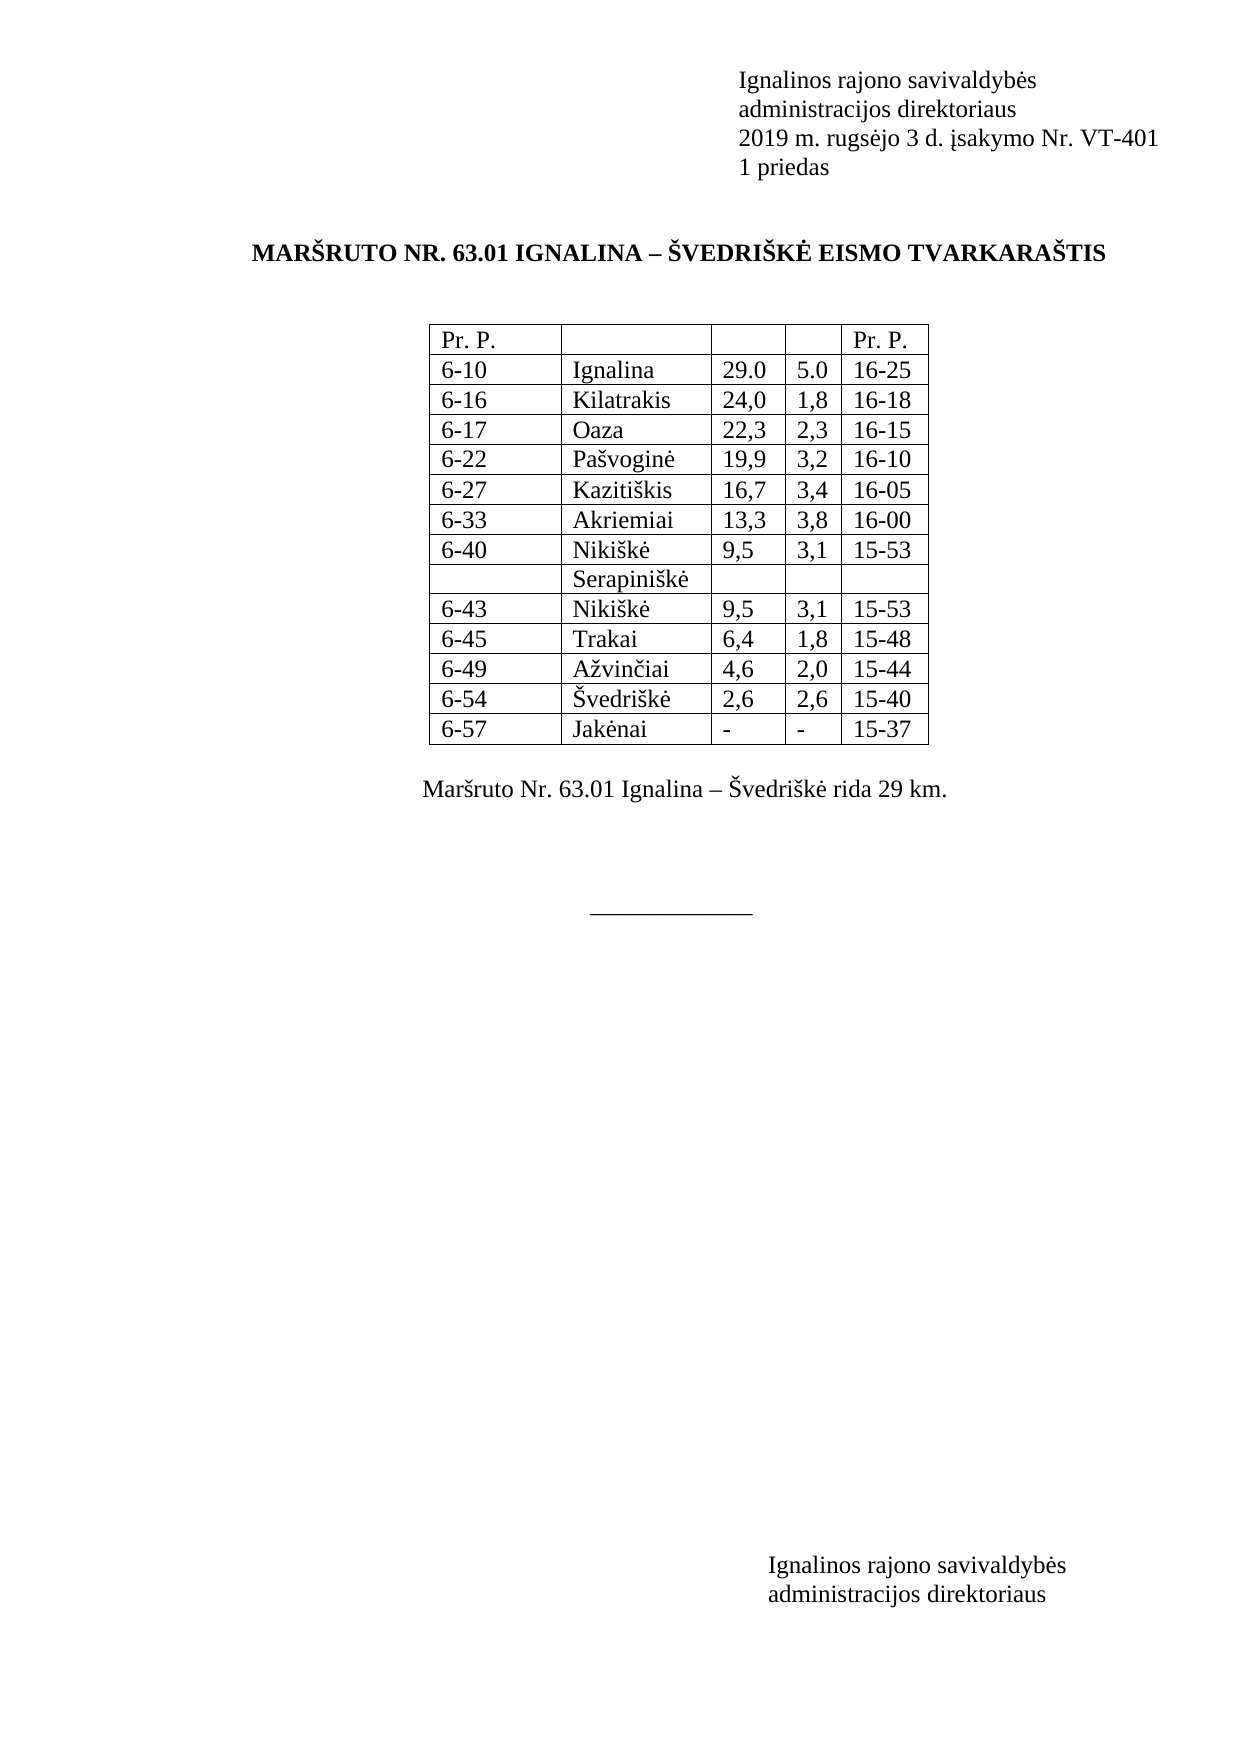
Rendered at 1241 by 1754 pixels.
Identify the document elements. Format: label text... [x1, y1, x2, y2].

table_cell 2,0 [786, 654, 841, 683]
table_cell Serapiniškė [562, 565, 711, 593]
table_cell 16-18 [842, 385, 928, 414]
text _____________ [177, 889, 1181, 917]
table_cell 19,9 [712, 445, 785, 474]
table_cell 24,0 [712, 385, 785, 414]
table_cell Nikiškė [562, 535, 711, 563]
table_cell 6-22 [430, 445, 561, 474]
table_cell Kilatrakis [562, 385, 711, 414]
table_cell - [712, 714, 785, 744]
table_header [562, 325, 711, 354]
table_cell 2,6 [712, 684, 785, 713]
text Maršruto Nr. 63.01 Ignalina – Švedriškė rida 29 km. [312, 774, 1181, 802]
table_cell [430, 565, 561, 593]
table_cell 9,5 [712, 594, 785, 623]
text administracijos direktoriaus [768, 1579, 1181, 1607]
table_cell 5.0 [786, 355, 841, 384]
table_cell - [786, 714, 841, 744]
table_cell 22,3 [712, 415, 785, 443]
text Ignalinos rajono savivaldybės [768, 1550, 1181, 1579]
table_header [786, 325, 841, 354]
table_cell 16-25 [842, 355, 928, 384]
text Maršruto Nr. 63.01 IGNALINA – ŠVEDRIŠKĖ EISMO TVARKARAŠTIS [177, 238, 1181, 267]
table_cell [842, 565, 928, 593]
table_cell 6-43 [430, 594, 561, 623]
table_cell 9,5 [712, 535, 785, 563]
table_cell Akriemiai [562, 505, 711, 534]
table_cell 2,6 [786, 684, 841, 713]
table_cell 15-37 [842, 714, 928, 744]
table_cell 6-17 [430, 415, 561, 443]
table_cell 16,7 [712, 475, 785, 504]
table_cell Švedriškė [562, 684, 711, 713]
table_cell Ažvinčiai [562, 654, 711, 683]
table_header [712, 325, 785, 354]
table_cell 16-15 [842, 415, 928, 443]
table_cell 3,2 [786, 445, 841, 474]
table_cell 6-27 [430, 475, 561, 504]
table_cell 16-05 [842, 475, 928, 504]
text 2019 m. rugsėjo 3 d. įsakymo Nr. VT-401 [738, 123, 1181, 152]
table_cell 16-10 [842, 445, 928, 474]
table_cell 3,8 [786, 505, 841, 534]
table_cell Jakėnai [562, 714, 711, 744]
table_cell [786, 565, 841, 593]
table_cell 29.0 [712, 355, 785, 384]
table_cell 6-10 [430, 355, 561, 384]
table_cell [712, 565, 785, 593]
table_header Pr. P. [430, 325, 561, 354]
table_cell 6-33 [430, 505, 561, 534]
table_cell Trakai [562, 624, 711, 653]
table_cell 16-00 [842, 505, 928, 534]
table_cell 15-44 [842, 654, 928, 683]
table_cell Oaza [562, 415, 711, 443]
table_cell 6-16 [430, 385, 561, 414]
table_cell 2,3 [786, 415, 841, 443]
table_cell 6,4 [712, 624, 785, 653]
table_cell 6-45 [430, 624, 561, 653]
table_cell 6-49 [430, 654, 561, 683]
table_cell 6-57 [430, 714, 561, 744]
table_cell 15-48 [842, 624, 928, 653]
table_cell Kazitiškis [562, 475, 711, 504]
table_cell 6-54 [430, 684, 561, 713]
text administracijos direktoriaus [738, 94, 1181, 123]
text 1 priedas [738, 152, 1181, 181]
table_cell Ignalina [562, 355, 711, 384]
table_cell 3,1 [786, 535, 841, 563]
table_cell 4,6 [712, 654, 785, 683]
table_cell 6-40 [430, 535, 561, 563]
table_cell Nikiškė [562, 594, 711, 623]
table_cell 3,4 [786, 475, 841, 504]
table_cell Pašvoginė [562, 445, 711, 474]
table_header Pr. P. [842, 325, 928, 354]
table_cell 15-53 [842, 535, 928, 563]
table_cell 3,1 [786, 594, 841, 623]
table_cell 13,3 [712, 505, 785, 534]
table_cell 1,8 [786, 385, 841, 414]
table_cell 1,8 [786, 624, 841, 653]
text Ignalinos rajono savivaldybės [738, 66, 1181, 94]
table_cell 15-53 [842, 594, 928, 623]
table_cell 15-40 [842, 684, 928, 713]
